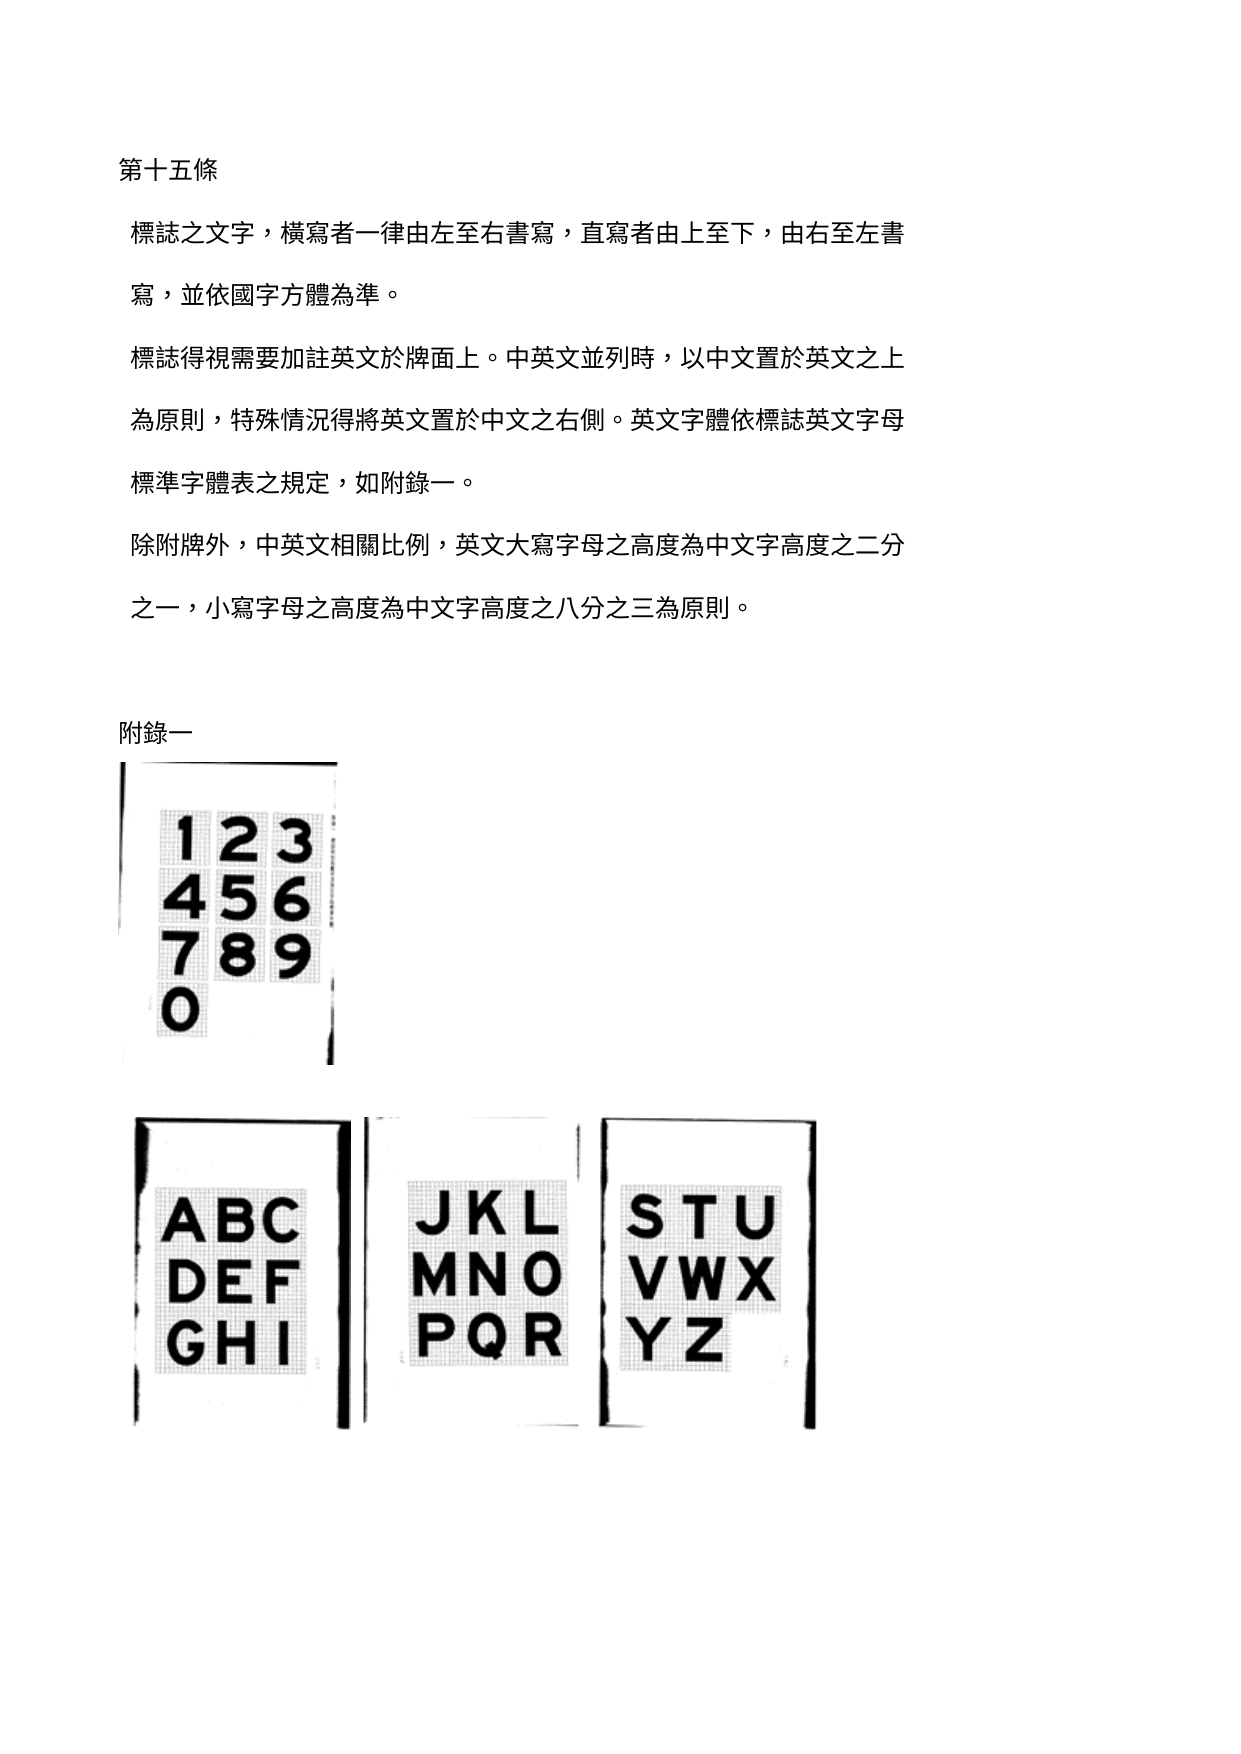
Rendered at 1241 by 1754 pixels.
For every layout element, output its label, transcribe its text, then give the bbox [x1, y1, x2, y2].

text 之一，小寫字母之高度為中文字高度之八分之三為原則。 [118, 564, 1122, 627]
text 寫，並依國字方體為準。 [118, 252, 1122, 314]
text 第十五條 [118, 127, 1122, 189]
text 標準字體表之規定，如附錄一。 [118, 439, 1122, 502]
text 標誌之文字，橫寫者一律由左至右書寫，直寫者由上至下，由右至左書 [118, 189, 1122, 252]
text 除附牌外，中英文相關比例，英文大寫字母之高度為中文字高度之二分 [118, 502, 1122, 564]
text 附錄一 [118, 689, 1122, 752]
text 標誌得視需要加註英文於牌面上。中英文並列時，以中文置於英文之上 [118, 314, 1122, 377]
text 為原則，特殊情況得將英文置於中文之右側。英文字體依標誌英文字母 [118, 377, 1122, 439]
